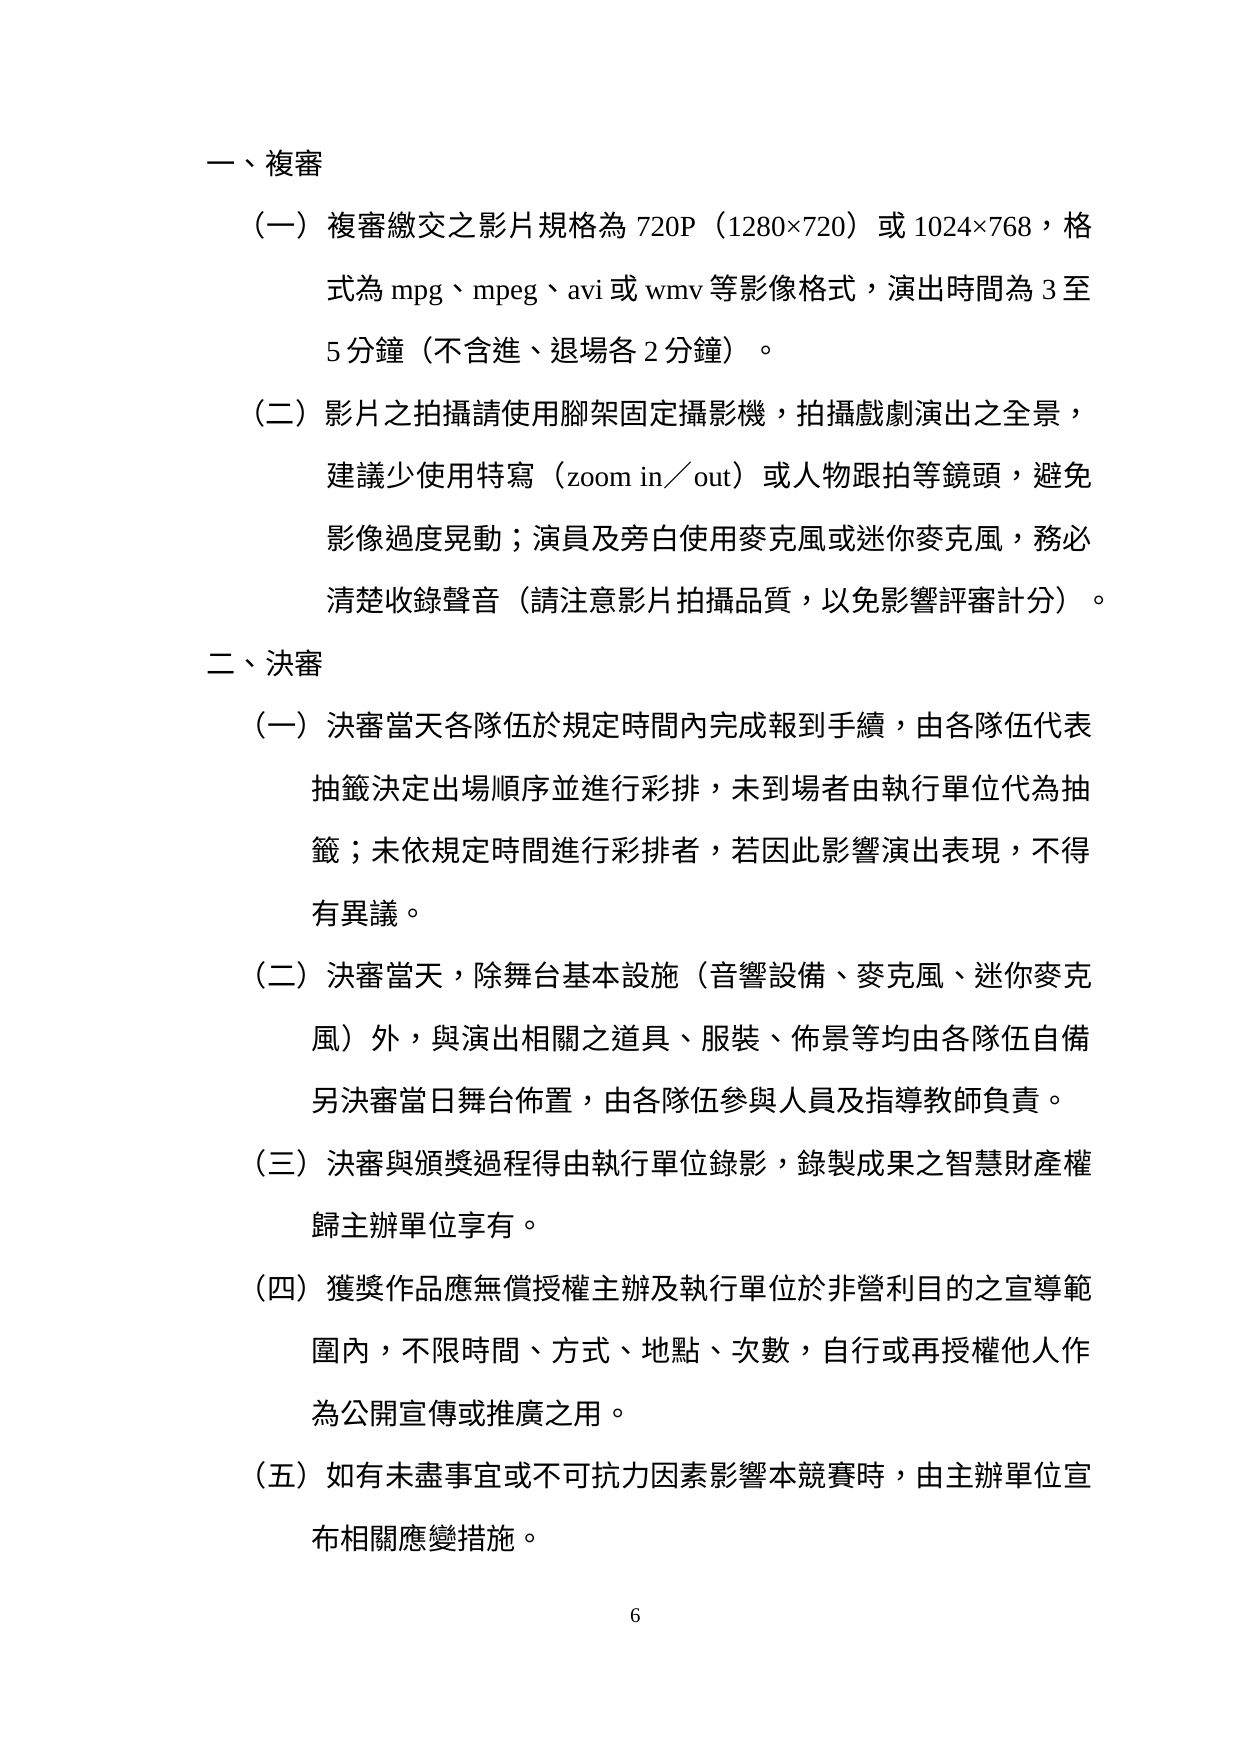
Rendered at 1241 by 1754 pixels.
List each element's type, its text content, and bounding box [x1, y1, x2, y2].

text （一）複審繳交之影片規格為720P（1280×720）或1024×768，格式為mpg、mpeg、avi或wmv等影像格式，演出時間為3至5分鐘（不含進、退場各2分鐘）。 [236, 182, 1092, 370]
text （二）影片之拍攝請使用腳架固定攝影機，拍攝戲劇演出之全景，建議少使用特寫（zoom in／out）或人物跟拍等鏡頭，避免影像過度晃動；演員及旁白使用麥克風或迷你麥克風，務必清楚收錄聲音（請注意影片拍攝品質，以免影響評審計分）。 [236, 370, 1092, 620]
text （五）如有未盡事宜或不可抗力因素影響本競賽時，由主辦單位宣布相關應變措施。 [238, 1432, 1092, 1557]
text （一）決審當天各隊伍於規定時間內完成報到手續，由各隊伍代表抽籤決定出場順序並進行彩排，未到場者由執行單位代為抽籤；未依規定時間進行彩排者，若因此影響演出表現，不得有異議。 [238, 682, 1092, 932]
text （四）獲獎作品應無償授權主辦及執行單位於非營利目的之宣導範圍內，不限時間、方式、地點、次數，自行或再授權他人作為公開宣傳或推廣之用。 [238, 1245, 1092, 1432]
text （二）決審當天，除舞台基本設施（音響設備、麥克風、迷你麥克風）外，與演出相關之道具、服裝、佈景等均由各隊伍自備，另決審當日舞台佈置，由各隊伍參與人員及指導教師負責。 [238, 932, 1092, 1120]
text （三）決審與頒獎過程得由執行單位錄影，錄製成果之智慧財產權歸主辦單位享有。 [238, 1120, 1092, 1245]
text 一、複審 [177, 120, 1092, 182]
text 二、決審 [177, 620, 1092, 682]
